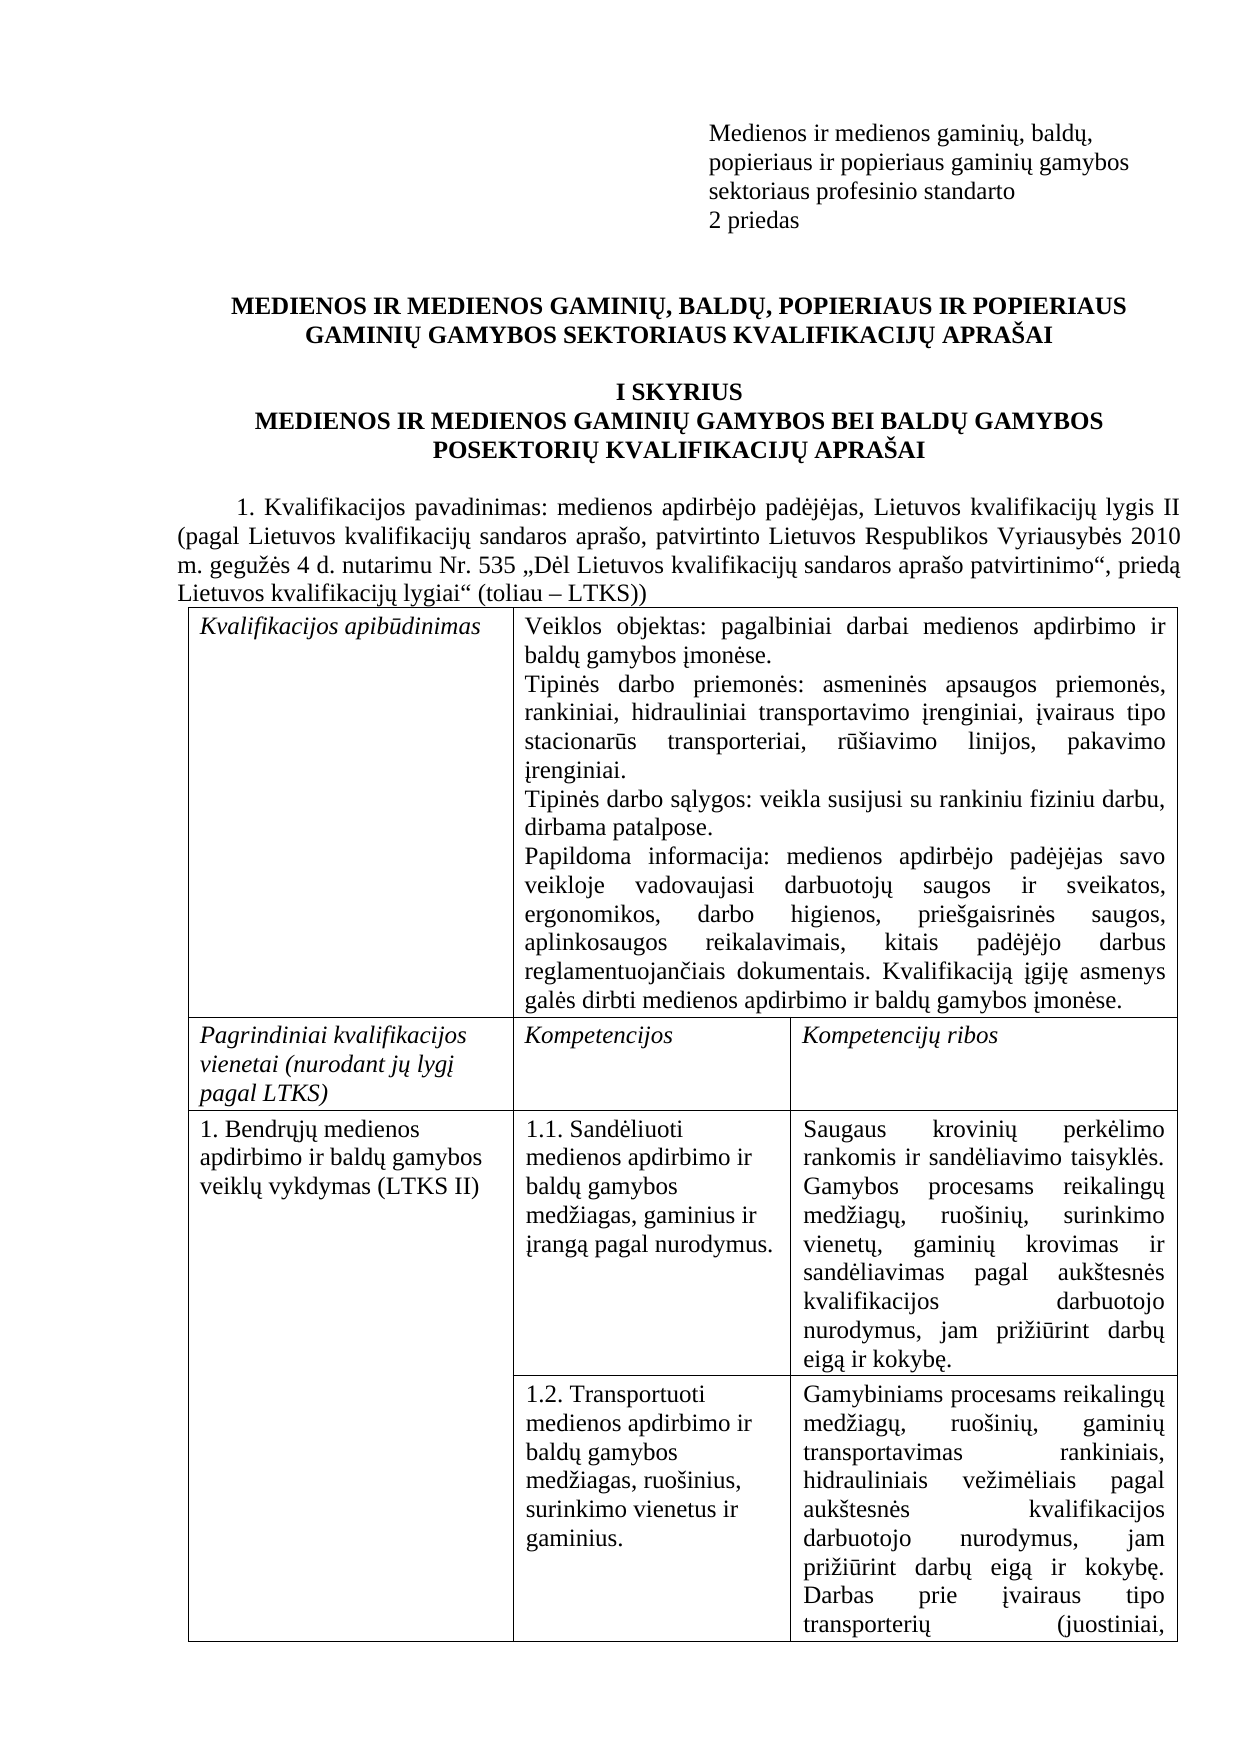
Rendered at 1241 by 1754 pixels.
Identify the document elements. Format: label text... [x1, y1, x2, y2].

table_cell Gamybiniams procesams reikalingų medžiagų, ruošinių, gaminių transportavimas rankiniais, hidrauliniais vežimėliais pagal aukštesnės kvalifikacijos darbuotojo nurodymus, jam prižiūrint darbų eigą ir kokybę. Darbas prie įvairaus tipo transporterių (juostiniai, [791, 1376, 1177, 1641]
table_cell Saugaus krovinių perkėlimo rankomis ir sandėliavimo taisyklės. Gamybos procesams reikalingų medžiagų, ruošinių, surinkimo vienetų, gaminių krovimas ir sandėliavimas pagal aukštesnės kvalifikacijos darbuotojo nurodymus, jam prižiūrint darbų eigą ir kokybę. [791, 1111, 1177, 1375]
text 1. Kvalifikacijos pavadinimas: medienos apdirbėjo padėjėjas, Lietuvos kvalifikacijų lygis II (pagal Lietuvos kvalifikacijų sandaros aprašo, patvirtinto Lietuvos Respublikos Vyriausybės 2010 m. gegužės 4 d. nutarimu Nr. 535 „Dėl Lietuvos kvalifikacijų sandaros aprašo patvirtinimo“, priedą Lietuvos kvalifikacijų lygiai“ (toliau – LTKS)) [177, 492, 1181, 607]
table_cell 1.1. Sandėliuoti medienos apdirbimo ir baldų gamybos medžiagas, gaminius ir įrangą pagal nurodymus. [514, 1111, 790, 1375]
text 2 priedas [708, 205, 1181, 233]
text Medienos ir medienos gaminių, baldų, [708, 118, 1181, 147]
table_cell 1.2. Transportuoti medienos apdirbimo ir baldų gamybos medžiagas, ruošinius, surinkimo vienetus ir gaminius. [514, 1376, 790, 1641]
table_cell Kompetencijų ribos [791, 1018, 1177, 1110]
text I SKYRIUS [177, 377, 1181, 406]
table_cell Pagrindiniai kvalifikacijos vienetai (nurodant jų lygį pagal LTKS) [189, 1018, 513, 1110]
text MEDIENOS IR MEDIENOS GAMINIŲ GAMYBOS BEI BALDŲ GAMYBOS POSEKTORIŲ KVALIFIKACIJŲ APRAŠAI [177, 406, 1181, 463]
table_header Veiklos objektas: pagalbiniai darbai medienos apdirbimo ir baldų gamybos įmonėse. Tipinės darbo priemonės: asmeninės apsaugos priemonės, rankiniai, hidrauliniai transportavimo įrenginiai, įvairaus tipo stacionarūs transporteriai, rūšiavimo linijos, pakavimo įrenginiai. Tipinės darbo sąlygos: veikla susijusi su rankiniu fiziniu darbu, dirbama patalpose. Papildoma informacija: medienos apdirbėjo padėjėjas savo veikloje vadovaujasi darbuotojų saugos ir sveikatos, ergonomikos, darbo higienos, priešgaisrinės saugos, aplinkosaugos reikalavimais, kitais padėjėjo darbus reglamentuojančiais dokumentais. Kvalifikaciją įgiję asmenys galės dirbti medienos apdirbimo ir baldų gamybos įmonėse. [514, 608, 1177, 1017]
text popieriaus ir popieriaus gaminių gamybos [708, 147, 1181, 176]
table_cell Kompetencijos [514, 1018, 790, 1110]
text sektoriaus profesinio standarto [708, 176, 1181, 205]
table_header Kvalifikacijos apibūdinimas [189, 608, 513, 1017]
text MEDIENOS IR MEDIENOS GAMINIŲ, BALDŲ, POPIERIAUS IR POPIERIAUS GAMINIŲ GAMYBOS SEKTORIAUS KVALIFIKACIJŲ APRAŠAI [177, 291, 1181, 348]
table_cell 1. Bendrųjų medienos apdirbimo ir baldų gamybos veiklų vykdymas (LTKS II) [189, 1111, 513, 1641]
